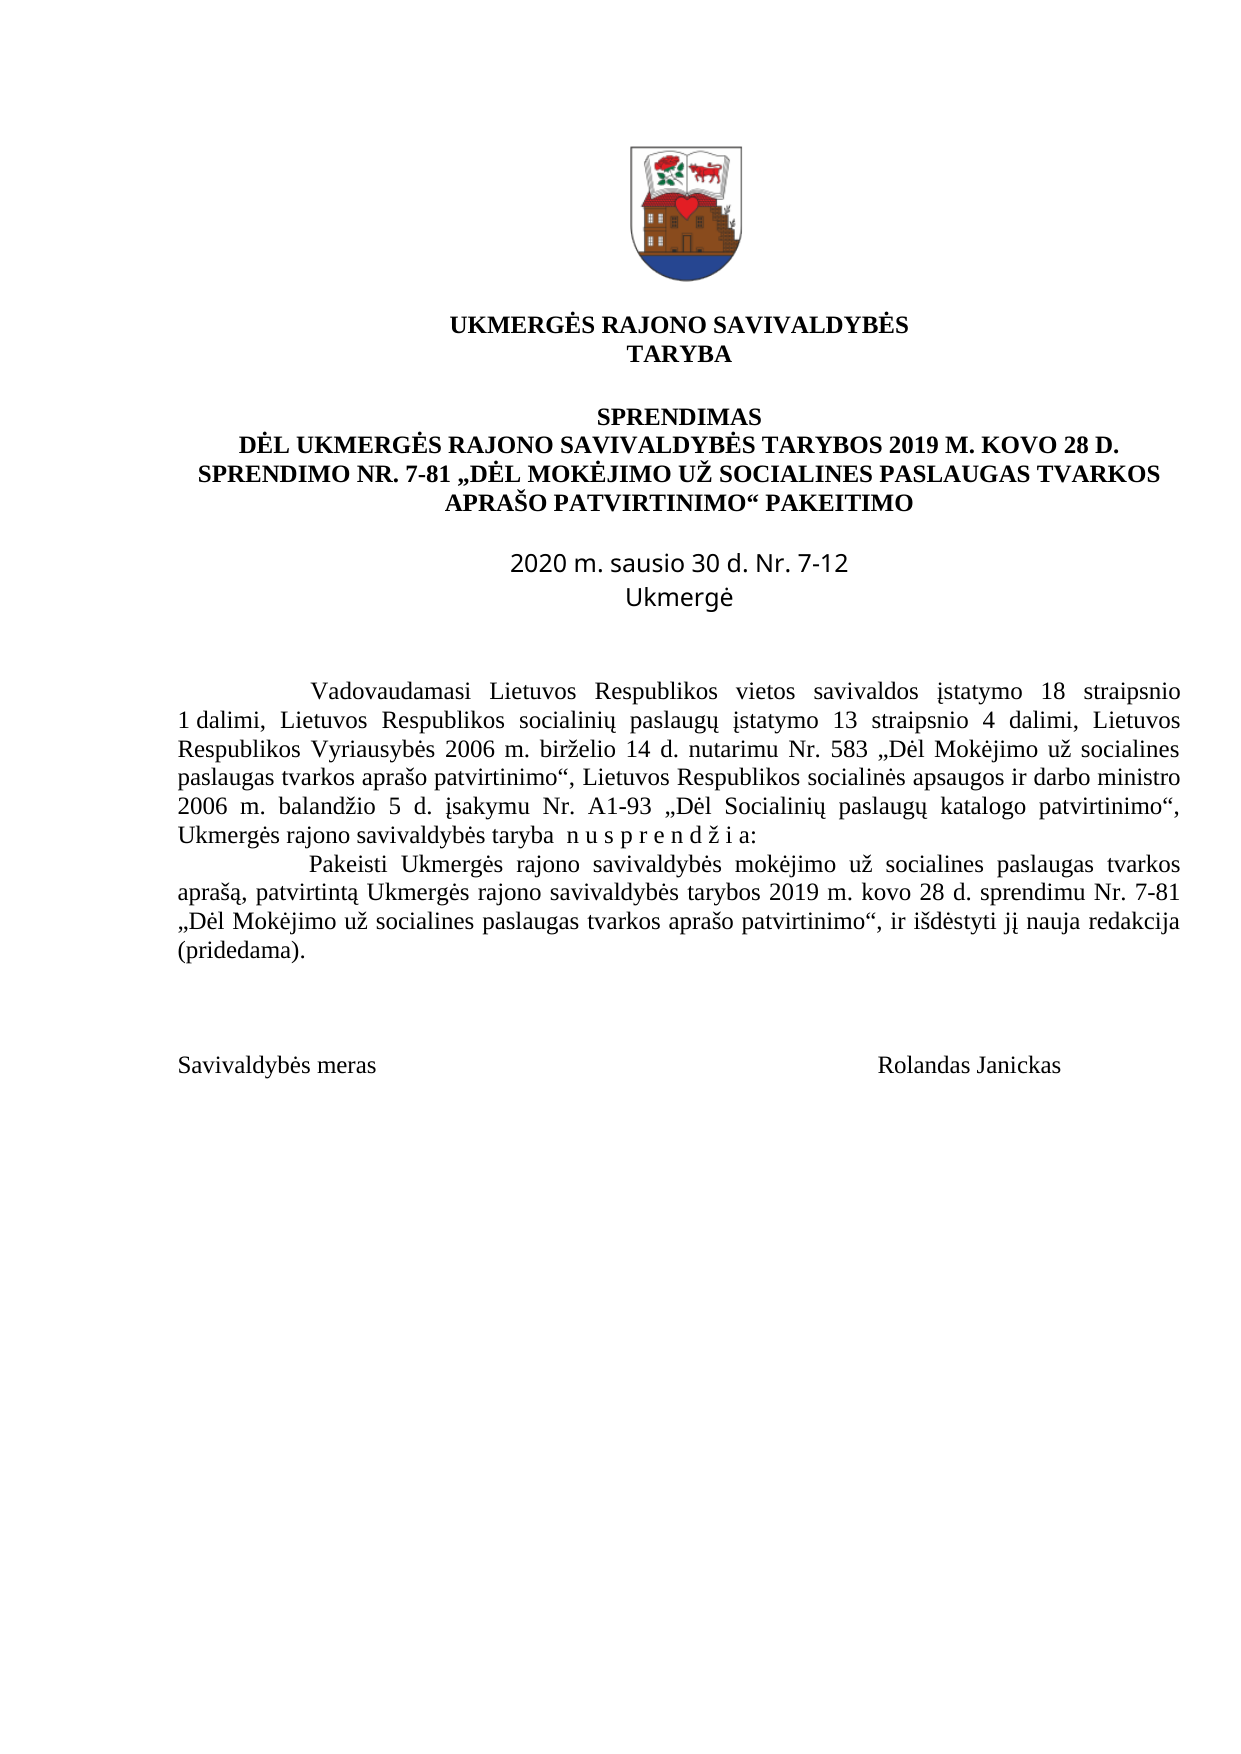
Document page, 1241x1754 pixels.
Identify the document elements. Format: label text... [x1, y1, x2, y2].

text DĖL UKMERGĖS RAJONO SAVIVALDYBĖS TARYBOS 2019 M. KOVO 28 D. SPRENDIMO NR. 7-81 „DĖL MOKĖJIMO UŽ SOCIALINES PASLAUGAS TVARKOS APRAŠO PATVIRTINIMO“ PAKEITIMO [177, 430, 1181, 517]
text 2020 m. sausio 30 d. Nr. 7-12 [177, 545, 1181, 579]
text SPRENDIMAS [177, 402, 1181, 430]
text Pakeisti Ukmergės rajono savivaldybės mokėjimo už socialines paslaugas tvarkos aprašą, patvirtintą Ukmergės rajono savivaldybės tarybos 2019 m. kovo 28 d. sprendimu Nr. 7-81 „Dėl Mokėjimo už socialines paslaugas tvarkos aprašo patvirtinimo“, ir išdėstyti jį nauja redakcija (pridedama). [177, 849, 1181, 964]
text UKMERGĖS RAJONO SAVIVALDYBĖS [177, 310, 1181, 339]
text TARYBA [177, 339, 1181, 367]
text Ukmergė [177, 579, 1181, 613]
text Vadovaudamasi Lietuvos Respublikos vietos savivaldos įstatymo 18 straipsnio 1 dalimi, Lietuvos Respublikos socialinių paslaugų įstatymo 13 straipsnio 4 dalimi, Lietuvos Respublikos Vyriausybės 2006 m. birželio 14 d. nutarimu Nr. 583 „Dėl Mokėjimo už socialines paslaugas tvarkos aprašo patvirtinimo“, Lietuvos Respublikos socialinės apsaugos ir darbo ministro 2006 m. balandžio 5 d. įsakymu Nr. A1-93 „Dėl Socialinių paslaugų katalogo patvirtinimo“, Ukmergės rajono savivaldybės taryba n u s p r e n d ž i a: [177, 676, 1181, 849]
text Savivaldybės meras Rolandas Janickas [177, 1050, 1181, 1079]
